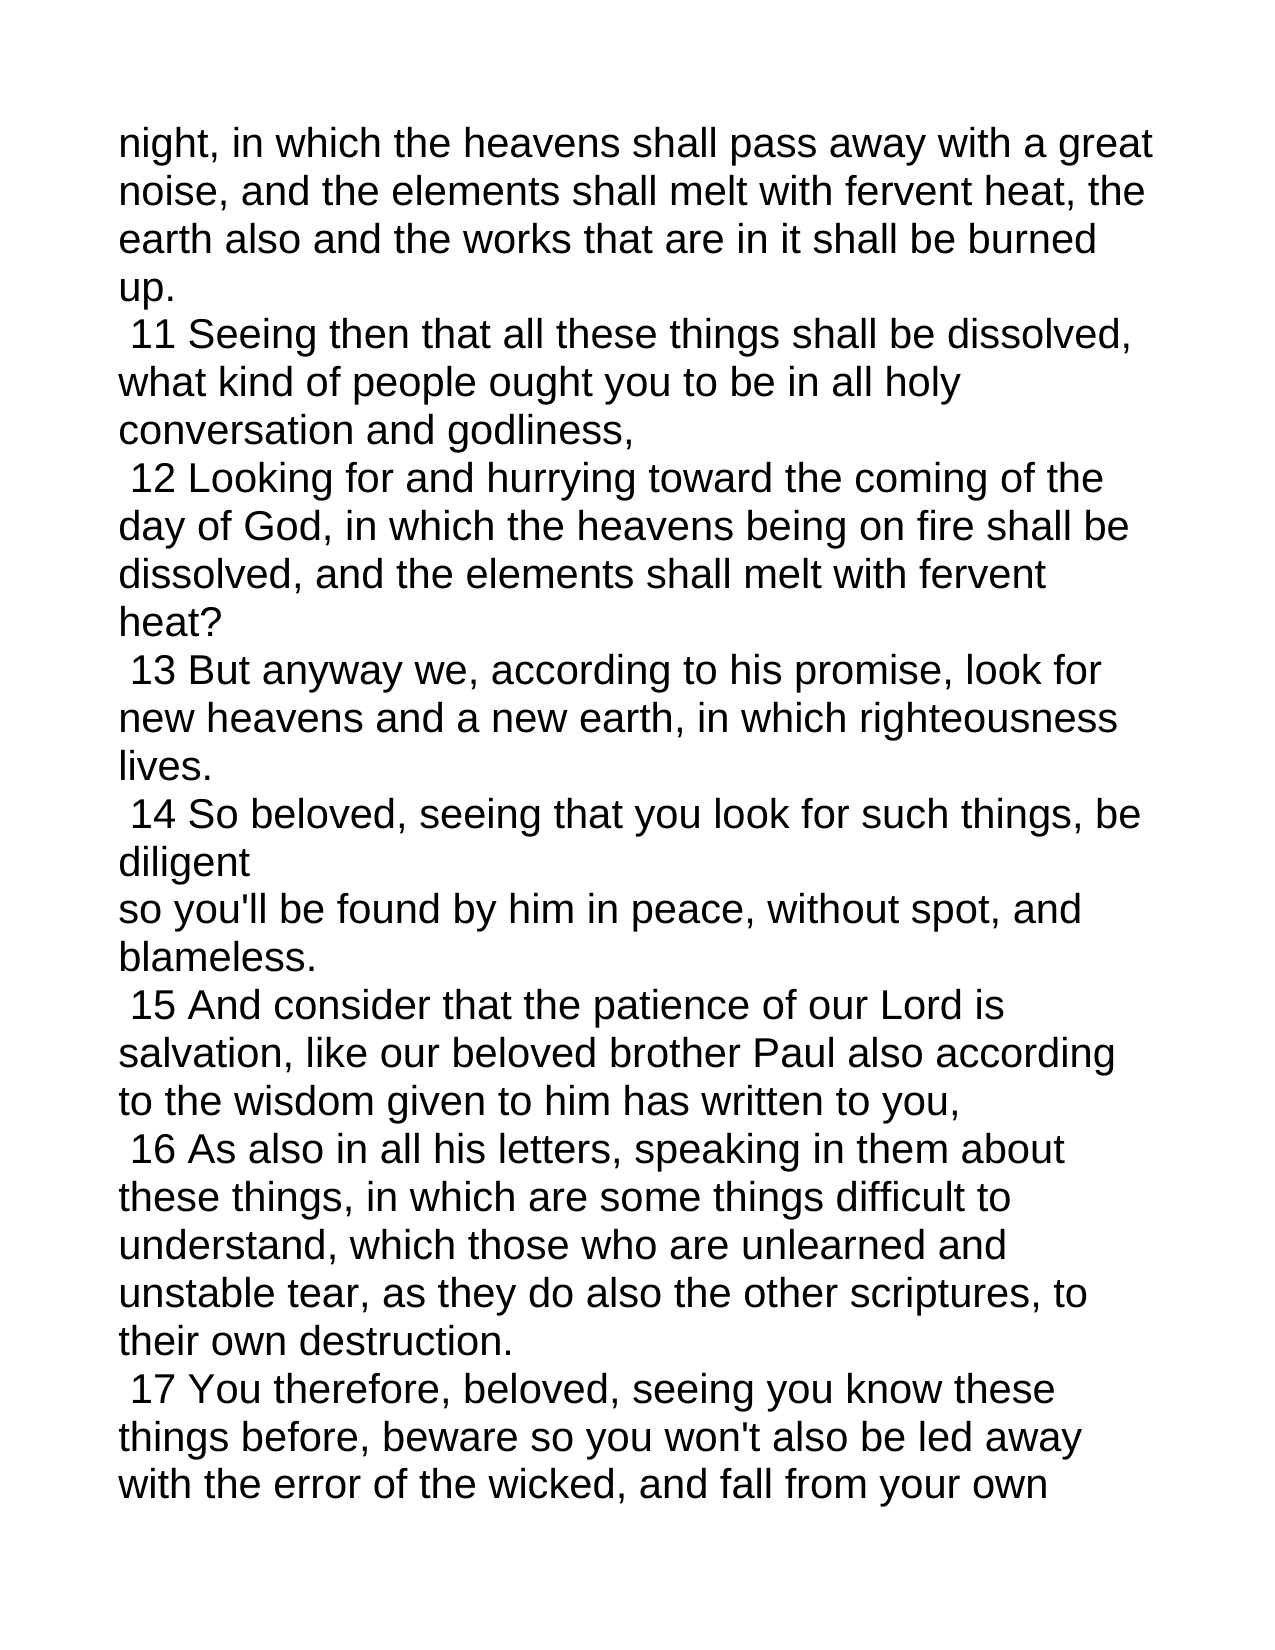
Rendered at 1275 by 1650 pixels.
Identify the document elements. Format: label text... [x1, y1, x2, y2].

text 14 So beloved, seeing that you look for such things, be diligent [118, 789, 1157, 885]
text 15 And consider that the patience of our Lord is salvation, like our beloved brother Paul also according to the wisdom given to him has written to you, [118, 981, 1157, 1124]
text 17 You therefore, beloved, seeing you know these things before, beware so you won't also be led away with the error of the wicked, and fall from your own [118, 1364, 1157, 1508]
text 13 But anyway we, according to his promise, look for new heavens and a new earth, in which righteousness lives. [118, 645, 1157, 789]
text so you'll be found by him in peace, without spot, and blameless. [118, 885, 1157, 981]
text 12 Looking for and hurrying toward the coming of the day of God, in which the heavens being on fire shall be dissolved, and the elements shall melt with fervent heat? [118, 453, 1157, 645]
text night, in which the heavens shall pass away with a great noise, and the elements shall melt with fervent heat, the earth also and the works that are in it shall be burned up. [118, 118, 1157, 310]
text 11 Seeing then that all these things shall be dissolved, what kind of people ought you to be in all holy conversation and godliness, [118, 310, 1157, 453]
text 16 As also in all his letters, speaking in them about these things, in which are some things difficult to understand, which those who are unlearned and unstable tear, as they do also the other scriptures, to their own destruction. [118, 1124, 1157, 1364]
